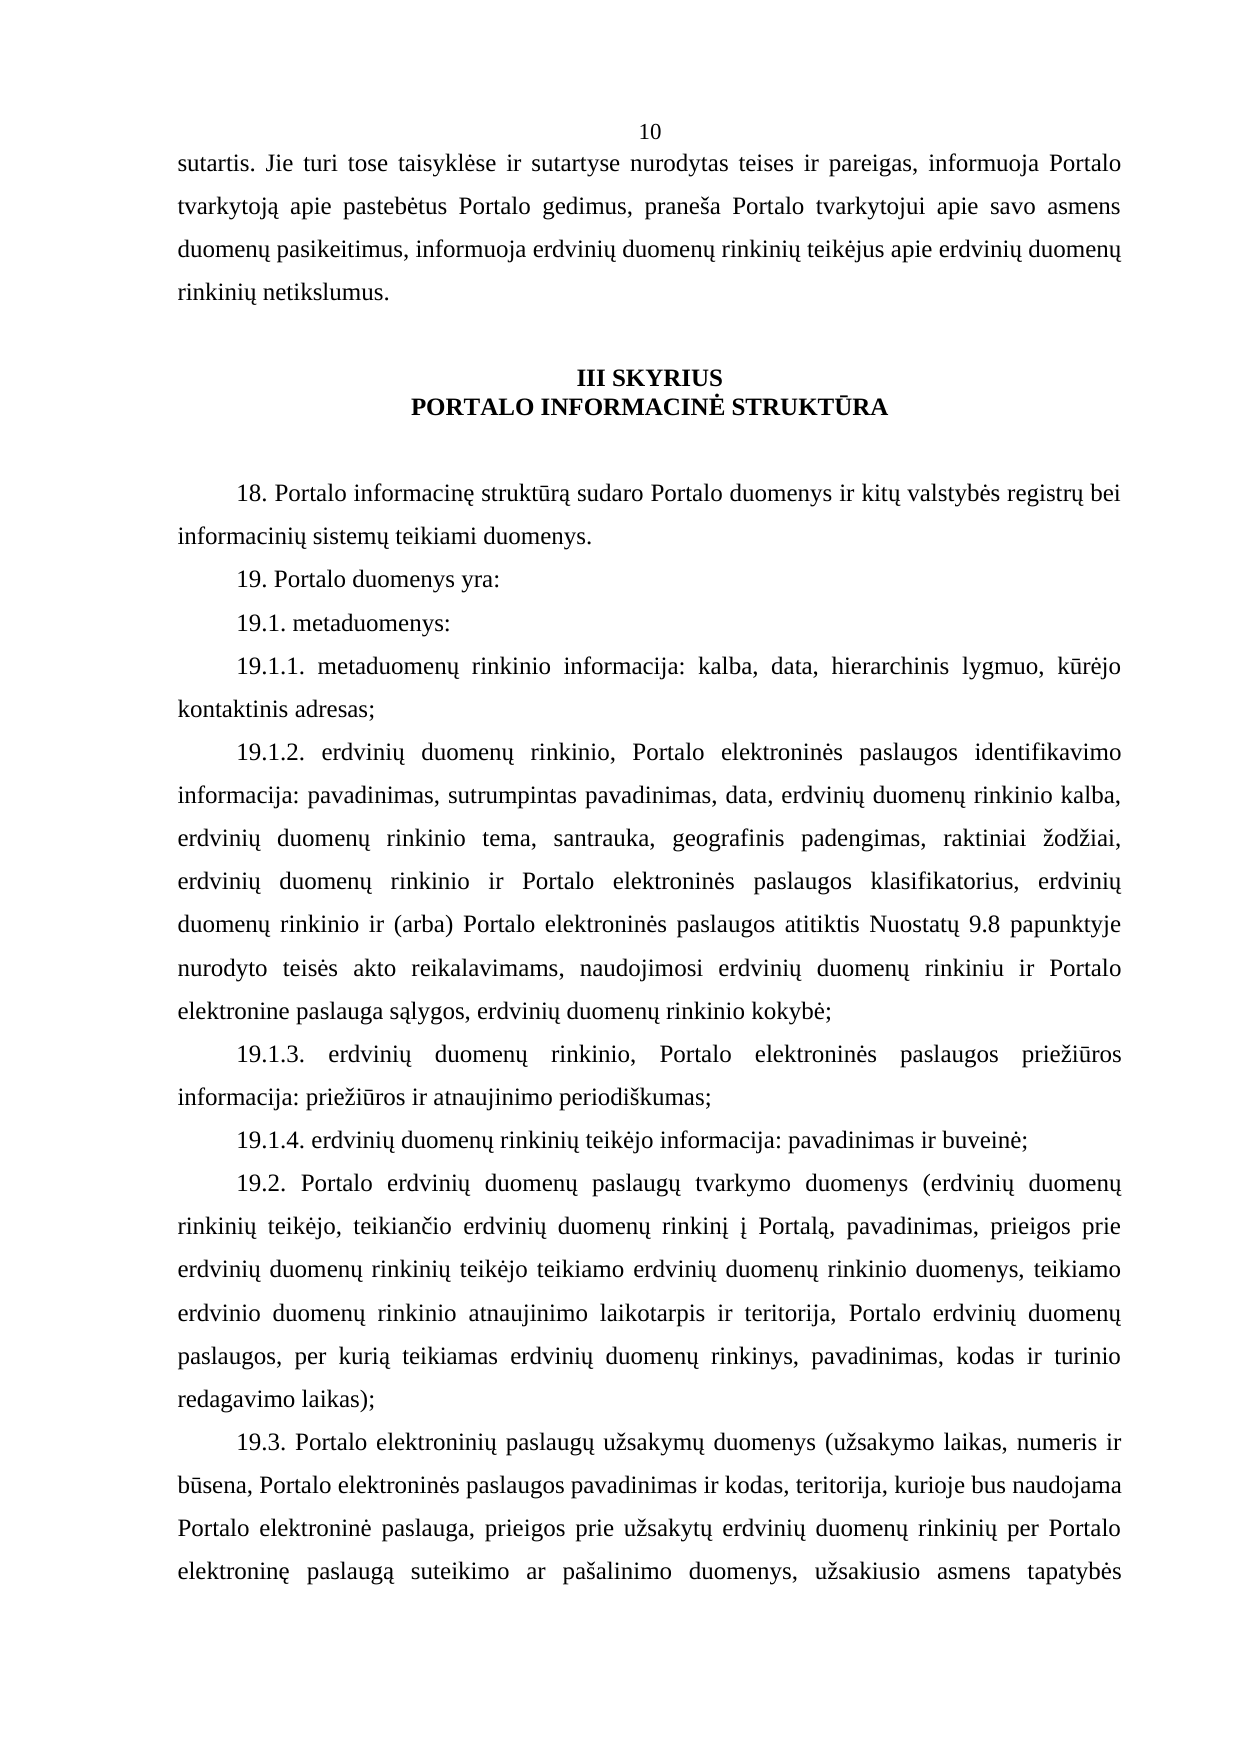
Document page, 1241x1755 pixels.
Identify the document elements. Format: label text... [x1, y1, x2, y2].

text III SKYRIUS [177, 363, 1122, 392]
text 19.1.1. metaduomenų rinkinio informacija: kalba, data, hierarchinis lygmuo, kūrėjo kontaktinis adresas; [177, 651, 1122, 723]
text 19.1.2. erdvinių duomenų rinkinio, Portalo elektroninės paslaugos identifikavimo informacija: pavadinimas, sutrumpintas pavadinimas, data, erdvinių duomenų rinkinio kalba, erdvinių duomenų rinkinio tema, santrauka, geografinis padengimas, raktiniai žodžiai, erdvinių duomenų rinkinio ir Portalo elektroninės paslaugos klasifikatorius, erdvinių duomenų rinkinio ir (arba) Portalo elektroninės paslaugos atitiktis Nuostatų 9.8 papunktyje nurodyto teisės akto reikalavimams, naudojimosi erdvinių duomenų rinkiniu ir Portalo elektronine paslauga sąlygos, erdvinių duomenų rinkinio kokybė; [177, 737, 1122, 1024]
text 19.1. metaduomenys: [177, 608, 1122, 636]
text PORTALO INFORMACINĖ STRUKTŪRA [177, 392, 1122, 421]
text sutartis. Jie turi tose taisyklėse ir sutartyse nurodytas teises ir pareigas, informuoja Portalo tvarkytoją apie pastebėtus Portalo gedimus, praneša Portalo tvarkytojui apie savo asmens duomenų pasikeitimus, informuoja erdvinių duomenų rinkinių teikėjus apie erdvinių duomenų rinkinių netikslumus. [177, 148, 1122, 306]
text 19.1.4. erdvinių duomenų rinkinių teikėjo informacija: pavadinimas ir buveinė; [177, 1125, 1122, 1154]
text 19.3. Portalo elektroninių paslaugų užsakymų duomenys (užsakymo laikas, numeris ir būsena, Portalo elektroninės paslaugos pavadinimas ir kodas, teritorija, kurioje bus naudojama Portalo elektroninė paslauga, prieigos prie užsakytų erdvinių duomenų rinkinių per Portalo elektroninę paslaugą suteikimo ar pašalinimo duomenys, užsakiusio asmens tapatybės [177, 1427, 1122, 1585]
text 19.2. Portalo erdvinių duomenų paslaugų tvarkymo duomenys (erdvinių duomenų rinkinių teikėjo, teikiančio erdvinių duomenų rinkinį į Portalą, pavadinimas, prieigos prie erdvinių duomenų rinkinių teikėjo teikiamo erdvinių duomenų rinkinio duomenys, teikiamo erdvinio duomenų rinkinio atnaujinimo laikotarpis ir teritorija, Portalo erdvinių duomenų paslaugos, per kurią teikiamas erdvinių duomenų rinkinys, pavadinimas, kodas ir turinio redagavimo laikas); [177, 1168, 1122, 1413]
text 19. Portalo duomenys yra: [177, 564, 1122, 593]
text 19.1.3. erdvinių duomenų rinkinio, Portalo elektroninės paslaugos priežiūros informacija: priežiūros ir atnaujinimo periodiškumas; [177, 1039, 1122, 1111]
text 18. Portalo informacinę struktūrą sudaro Portalo duomenys ir kitų valstybės registrų bei informacinių sistemų teikiami duomenys. [177, 478, 1122, 550]
